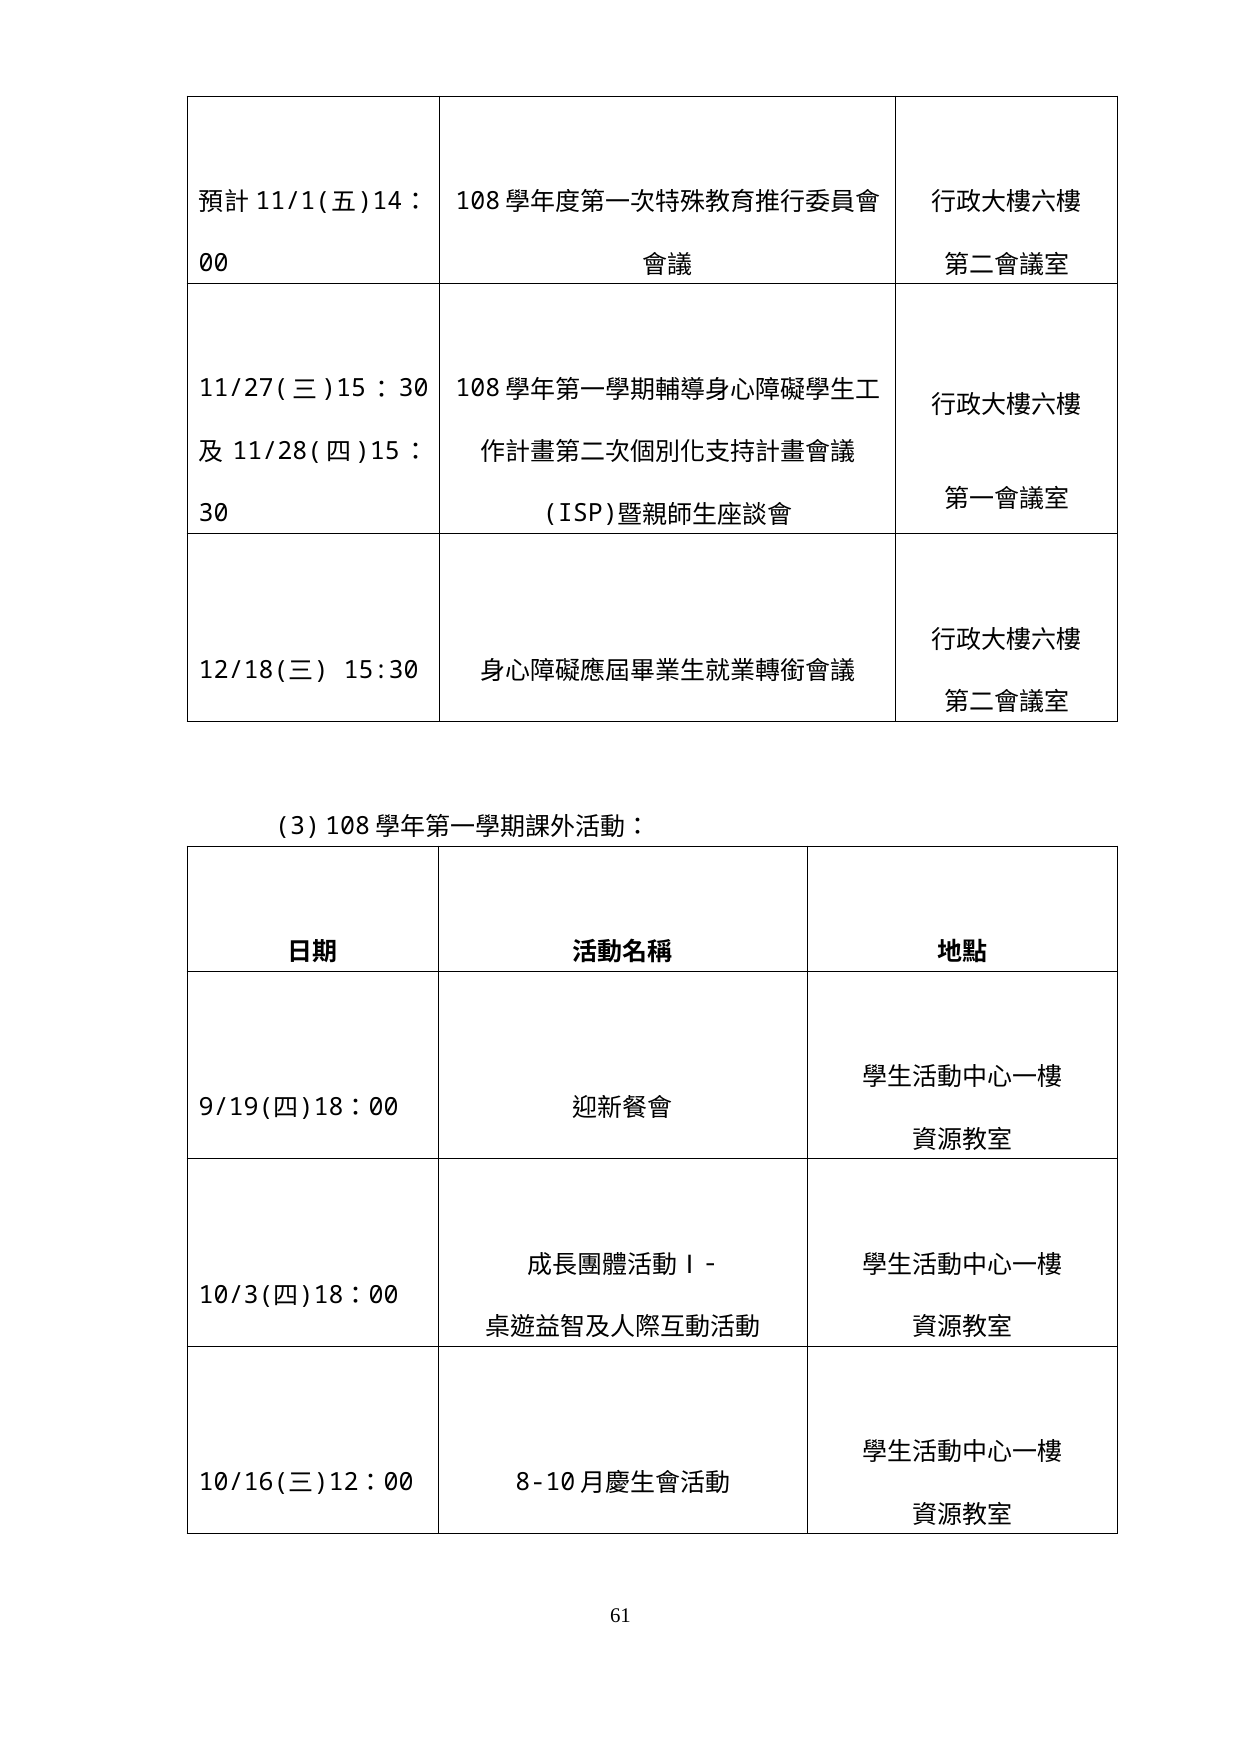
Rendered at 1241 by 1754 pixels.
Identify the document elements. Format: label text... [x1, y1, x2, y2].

table_cell 11/27(三)15：30及11/28(四)15：30 [188, 284, 439, 533]
table_cell 108學年第一學期輔導身心障礙學生工作計畫第二次個別化支持計畫會議(ISP)暨親師生座談會 [440, 284, 895, 533]
table_cell 行政大樓六樓 第二會議室 [896, 97, 1117, 283]
table_cell 迎新餐會 [439, 972, 807, 1158]
table_cell 行政大樓六樓 第一會議室 [896, 284, 1117, 533]
table_header 活動名稱 [439, 847, 807, 971]
table_cell 學生活動中心一樓 資源教室 [808, 1159, 1117, 1346]
table_cell 8-10月慶生會活動 [439, 1347, 807, 1533]
table_cell 9/19(四)18：00 [188, 972, 438, 1158]
list 108學年第一學期課外活動： [275, 783, 1053, 846]
table_header 日期 [188, 847, 438, 971]
table_cell 12/18(三) 15:30 [188, 534, 439, 721]
table_cell 108學年度第一次特殊教育推行委員會會議 [440, 97, 895, 283]
table_cell 行政大樓六樓 第二會議室 [896, 534, 1117, 721]
table_cell 預計11/1(五)14：00 [188, 97, 439, 283]
table_cell 身心障礙應屆畢業生就業轉銜會議 [440, 534, 895, 721]
table_header 地點 [808, 847, 1117, 971]
table_cell 學生活動中心一樓 資源教室 [808, 972, 1117, 1158]
table_cell 10/3(四)18：00 [188, 1159, 438, 1346]
table_cell 成長團體活動Ⅰ- 桌遊益智及人際互動活動 [439, 1159, 807, 1346]
table_cell 10/16(三)12：00 [188, 1347, 438, 1533]
table_cell 學生活動中心一樓 資源教室 [808, 1347, 1117, 1533]
